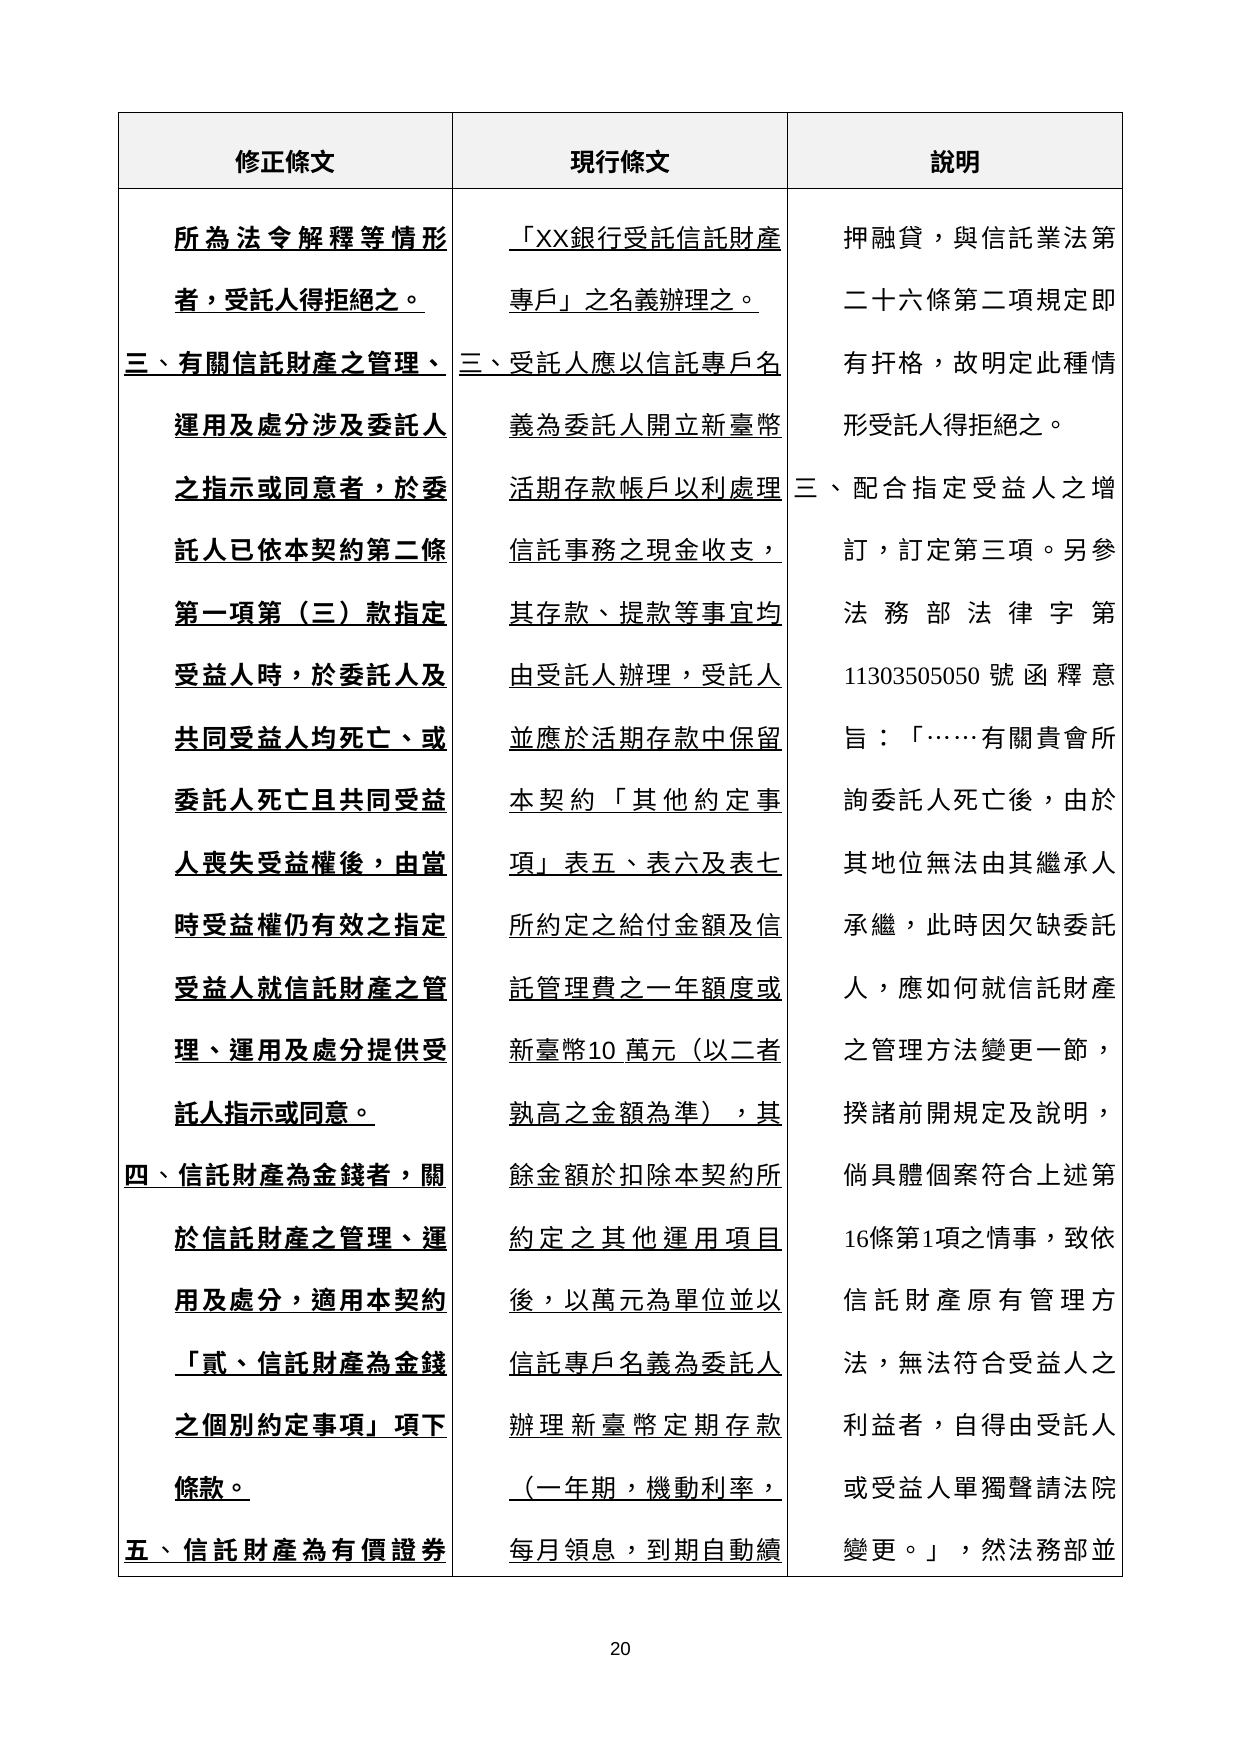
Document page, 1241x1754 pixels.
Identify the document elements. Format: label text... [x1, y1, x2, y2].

table_cell 押融貸，與信託業法第二十六條第二項規定即有扞格，故明定此種情形受託人得拒絕之。 三、配合指定受益人之增訂，訂定第三項。另參法務部法律字第11303505050號函釋意旨：「……有關貴會所詢委託人死亡後，由於其地位無法由其繼承人承繼，此時因欠缺委託人，應如何就信託財產之管理方法變更一節，揆諸前開規定及說明，倘具體個案符合上述第16條第1項之情事，致依信託財產原有管理方法，無法符合受益人之利益者，自得由受託人或受益人單獨聲請法院變更。」，然法務部並 [788, 189, 1122, 1576]
table_header 修正條文 [119, 113, 452, 188]
table_cell 「XX銀行受託信託財產專戶」之名義辦理之。 三、 受託人應以信託專戶名義為委託人開立新臺幣活期存款帳戶以利處理信託事務之現金收支，其存款、提款等事宜均由受託人辦理，受託人並應於活期存款中保留本契約「其他約定事項」表五、表六及表七所約定之給付金額及信託管理費之一年額度或新臺幣10 萬元（以二者孰高之金額為準），其餘金額於扣除本契約所約定之其他運用項目後，以萬元為單位並以信託專戶名義為委託人辦理新臺幣定期存款（一年期，機動利率，每月領息，到期自動續 [453, 189, 787, 1576]
table_header 說明 [788, 113, 1122, 188]
table_header 現行條文 [453, 113, 787, 188]
table_cell 所為法令解釋等情形者，受託人得拒絕之。 三、有關信託財產之管理、運用及處分涉及委託人之指示或同意者，於委託人已依本契約第二條第一項第（三）款指定受益人時，於委託人及共同受益人均死亡、或委託人死亡且共同受益人喪失受益權後，由當時受益權仍有效之指定受益人就信託財產之管理、運用及處分提供受託人指示或同意。 四、信託財產為金錢者，關於信託財產之管理、運用及處分，適用本契約「貳、信託財產為金錢之個別約定事項」項下條款。 五、信託財產為有價證券 [119, 189, 452, 1576]
